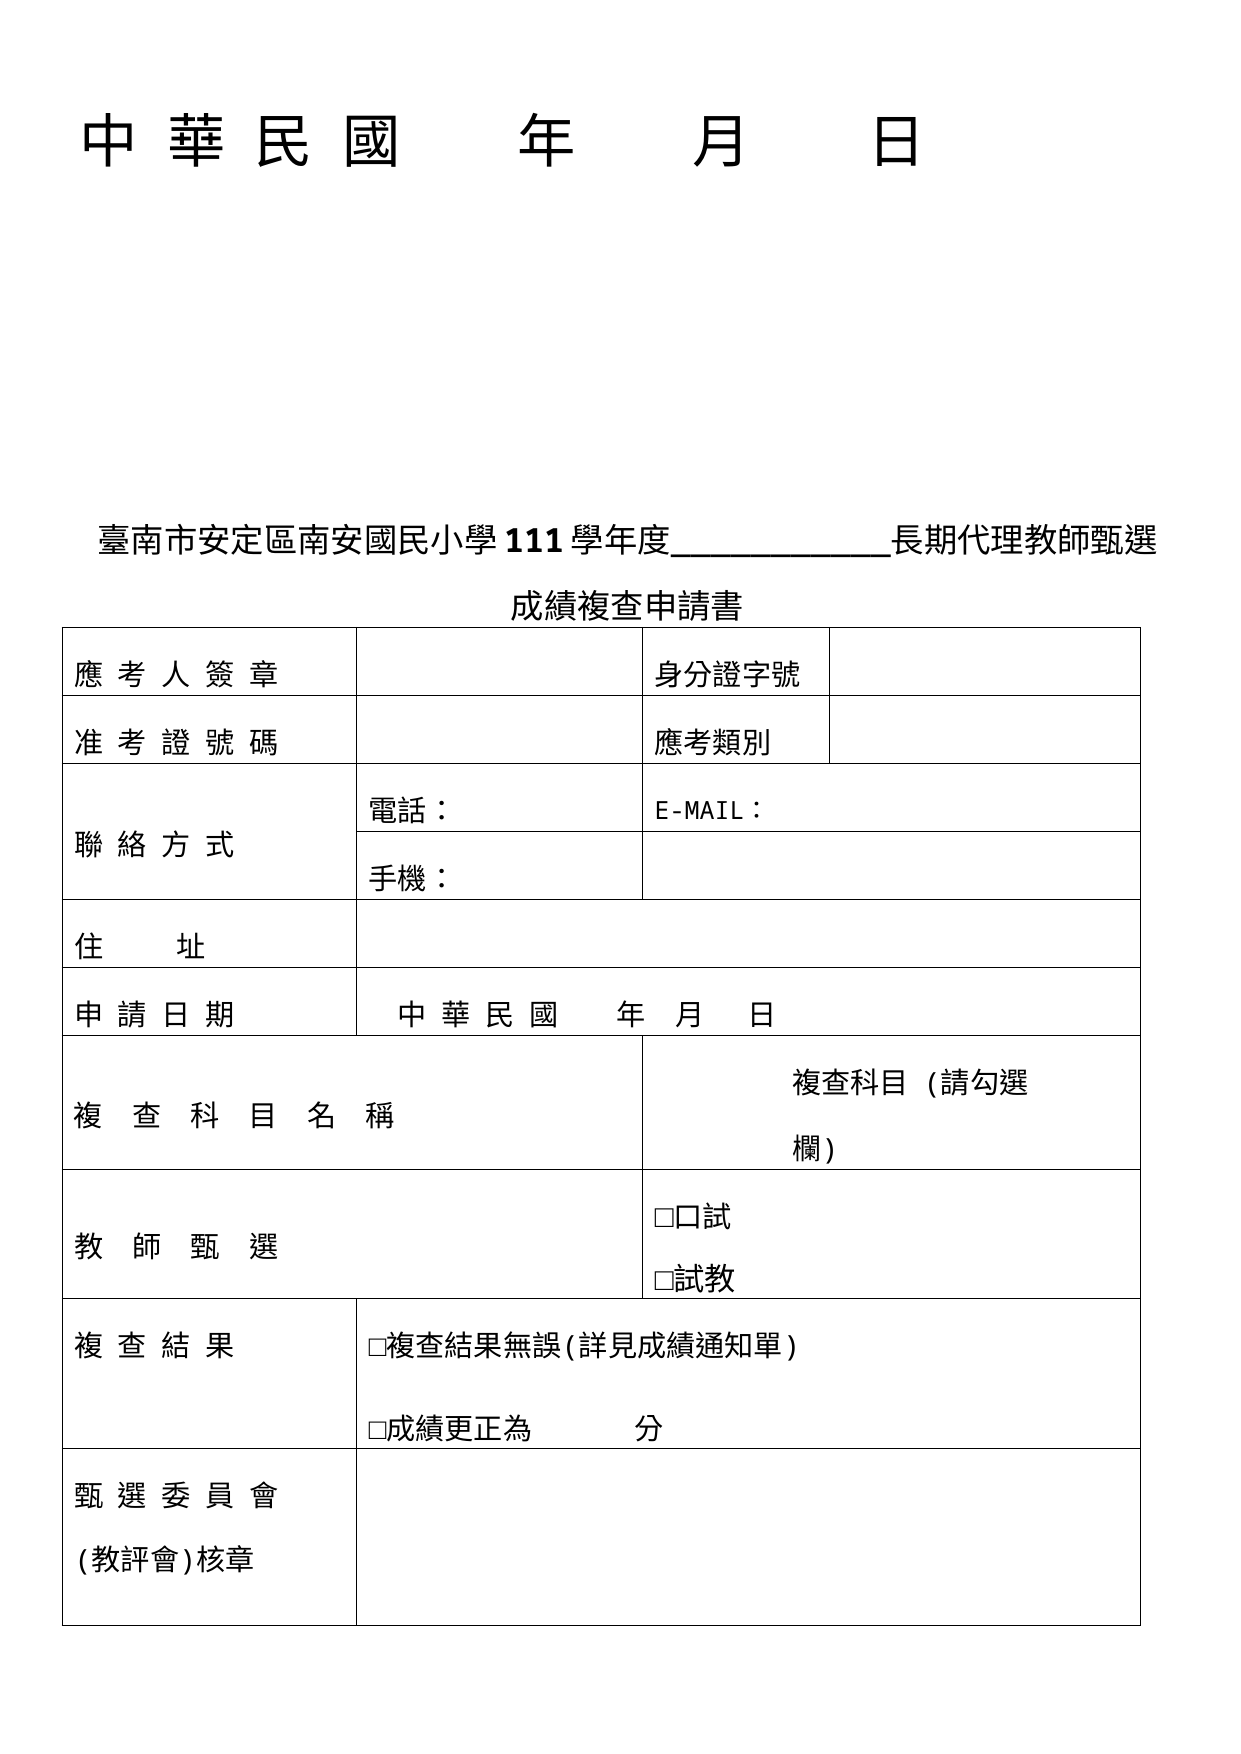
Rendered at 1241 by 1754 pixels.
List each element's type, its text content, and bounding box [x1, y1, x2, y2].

table_cell [357, 900, 1140, 967]
table_cell 申 請 日 期 [63, 968, 356, 1035]
table_header [357, 628, 642, 695]
table_cell 手機： [357, 832, 642, 899]
table_cell 複查科目 (請勾選欄) [643, 1036, 1140, 1169]
table_cell 複 查 科 目 名 稱 [63, 1036, 642, 1169]
table_cell 教 師 甄 選 [63, 1170, 642, 1298]
table_cell 甄 選 委 員 會 (教評會)核章 [63, 1449, 356, 1625]
table_header [830, 628, 1140, 695]
table_cell E-MAIL： [643, 764, 1140, 831]
table_cell 住 址 [63, 900, 356, 967]
table_cell □口試 □試教 [643, 1170, 1140, 1298]
table_cell 複 查 結 果 [63, 1299, 356, 1448]
table_cell □複查結果無誤(詳見成績通知單) □成績更正為 分 [357, 1299, 1140, 1448]
table_cell 中 華 民 國 年 月 日 [357, 968, 1140, 1035]
table_cell 應考類別 [643, 696, 829, 763]
text 中 華 民 國 年 月 日 [62, 64, 1193, 189]
table_cell [830, 696, 1140, 763]
table_cell [643, 832, 1140, 899]
subtitle 臺南市安定區南安國民小學111學年度___________長期代理教師甄選 成績複查申請書 [62, 496, 1193, 624]
table_cell 電話： [357, 764, 642, 831]
table_header 應 考 人 簽 章 [63, 628, 356, 695]
table_header 身分證字號 [643, 628, 829, 695]
table_cell 聯 絡 方 式 [63, 764, 356, 899]
table_cell [357, 696, 642, 763]
table_cell 准 考 證 號 碼 [63, 696, 356, 763]
table_cell [357, 1449, 1140, 1625]
